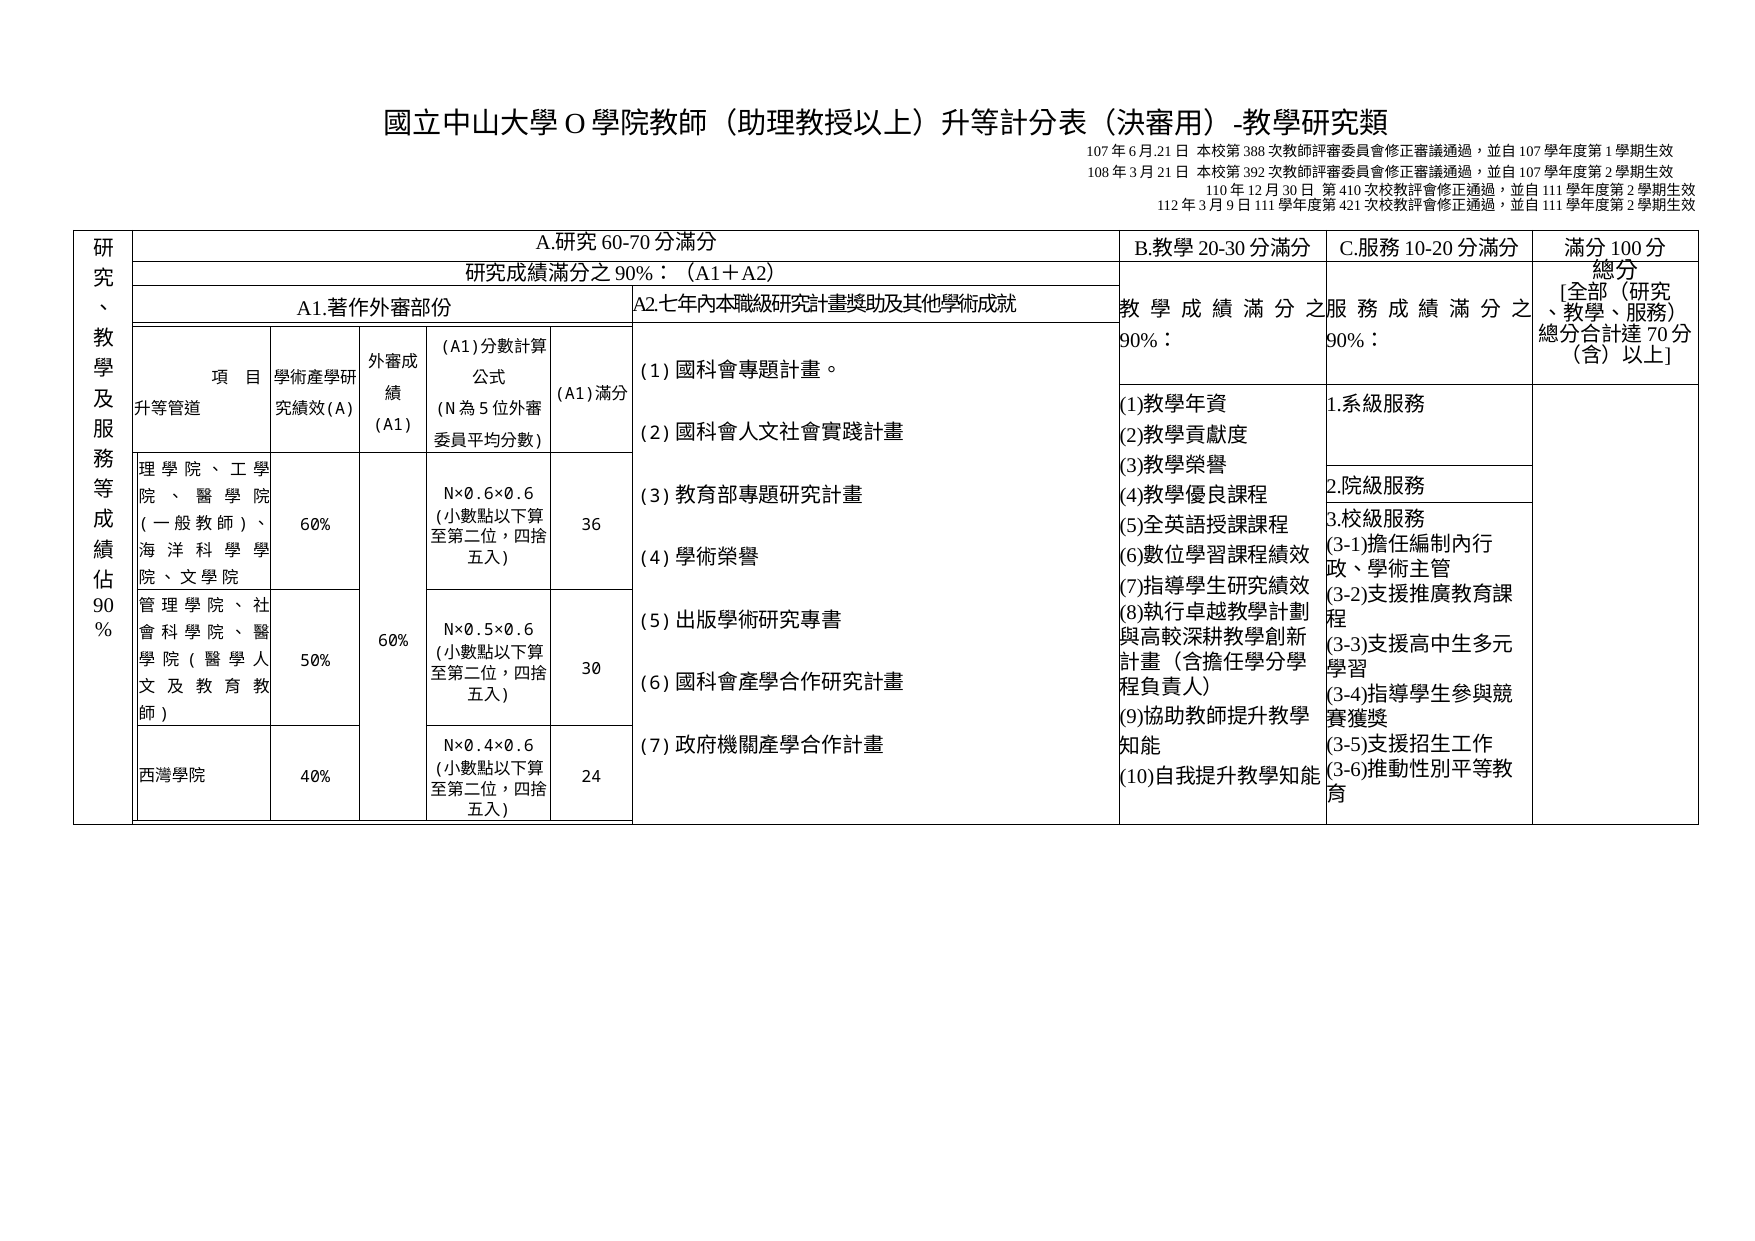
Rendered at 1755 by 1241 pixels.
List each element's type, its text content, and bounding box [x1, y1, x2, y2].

table_cell 理學院、工學院、醫學院(一般教師)、海洋科學學院、文學院 [138, 453, 270, 589]
table_cell 30 [551, 590, 632, 725]
table_cell [1533, 385, 1698, 824]
table_cell 1.系級服務 [1327, 385, 1532, 465]
table_cell 40% [271, 726, 359, 820]
table_cell 60% [360, 453, 426, 820]
table_header (A1)分數計算公式 (N為5位外審委員平均分數) [427, 327, 550, 452]
table_cell B.教學20-30分滿分 [1120, 231, 1326, 261]
table_cell 總分 [全部（研究 、教學、服務）總分合計達70分（含）以上] [1533, 262, 1698, 384]
table_cell 36 [551, 453, 632, 589]
table_cell 教學成績滿分之90%： [1120, 262, 1326, 384]
table_header 學術產學研究績效(A) [271, 327, 359, 452]
table_cell N×0.4×0.6 (小數點以下算至第二位，四捨五入) [427, 726, 550, 820]
table_header 項 目 升等管道 [133, 327, 270, 452]
table_header (A1)滿分 [551, 327, 632, 452]
table_cell C.服務10-20分滿分 [1327, 231, 1532, 261]
table_cell A1.著作外審部份 [133, 286, 632, 322]
table_cell 服務成績滿分之90%： [1327, 262, 1532, 384]
table_cell [133, 453, 137, 820]
table_cell 60% [271, 453, 359, 589]
table_cell 24 [551, 726, 632, 820]
table_cell 西灣學院 [138, 726, 270, 820]
table_cell 3.校級服務 (3-1)擔任編制內行政、學術主管 (3-2)支援推廣教育課程 (3-3)支援高中生多元學習 (3-4)指導學生參與競賽獲獎 (3-5)支援招生工作 (3-6)推動性別平等教育 [1327, 503, 1532, 824]
table_cell N×0.5×0.6 (小數點以下算至第二位，四捨五入) [427, 590, 550, 725]
table_cell 50% [271, 590, 359, 725]
table_cell 研究成績滿分之90%：（A1＋A2） [133, 262, 1119, 285]
table_cell 2.院級服務 [1327, 466, 1532, 502]
table_cell A.研究60-70分滿分 [133, 231, 1119, 261]
table_cell 教學年資 教學貢獻度 教學榮譽 教學優良課程 全英語授課課程 數位學習課程績效 指導學生研究績效 執行卓越教學計劃與高較深耕教學創新計畫（含擔任學分學程負責人） 協助教師提升教學知能 自我提升教學知能 [1120, 385, 1326, 824]
table_header 國立中山大學O學院教師（助理教授以上）升等計分表（決審用）-教學研究類 107年6月.21日 本校第388次教師評審委員會修正審議通過，並自107學年度第1學期生效 108年3月21日 本校第392次教師評審委員會修正審議通過，並自107學年度第2學期生效 110年12月30日 第410次校教評會修正通過，並自111學年度第2學期生效 112年3月9日111學年度第421次校教評會修正通過，並自111學年度第2學期生效 [74, 107, 1698, 230]
table_cell 管理學院、社會科學院、醫學院(醫學人文及教育教師) [138, 590, 270, 725]
table_cell A2.七年內本職級研究計畫獎助及其他學術成就 [633, 286, 1119, 322]
table_header 外審成績 (A1) [360, 327, 426, 452]
table_cell 國科會專題計畫。 國科會人文社會實踐計畫 教育部專題研究計畫 學術榮譽 出版學術研究專書 國科會產學合作研究計畫 政府機關產學合作計畫 非政府產學合作計畫 技術移轉或著作授權 專利 產學榮譽 教育部教學相關計畫 教育部教學實踐研究計畫 理學院、工學院、醫學院(一般教師)、海洋科學學院、文學院：A2滿分24分 管理學院、社會科學院、醫學院(醫學人文及教育教師)：A2滿分20分 西灣：A2滿分16分 [633, 323, 1119, 824]
table_cell N×0.6×0.6 (小數點以下算至第二位，四捨五入) [427, 453, 550, 589]
table_cell 研究、教學及服務等成績佔90% [74, 231, 132, 824]
table_cell 滿分100分 [1533, 231, 1698, 261]
